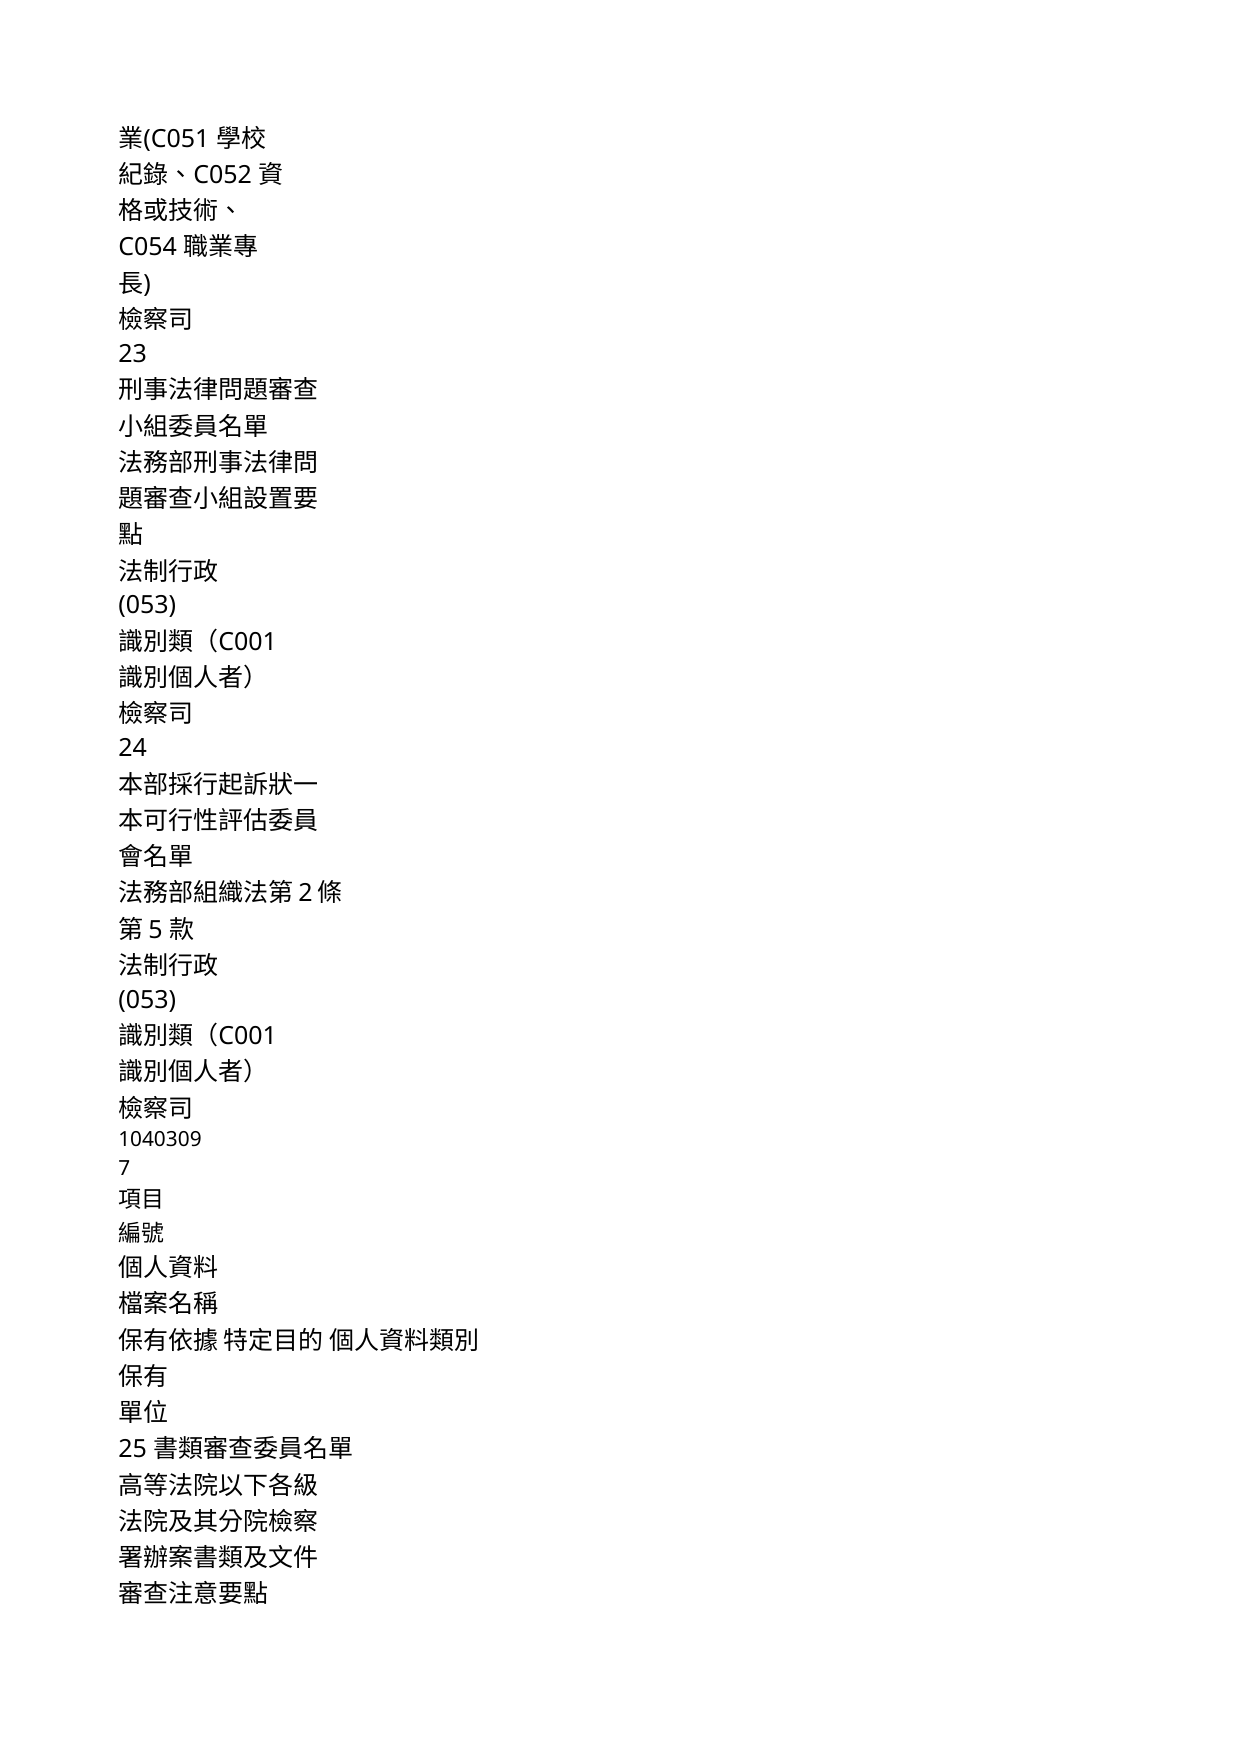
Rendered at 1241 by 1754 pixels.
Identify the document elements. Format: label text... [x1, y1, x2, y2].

text 識別類（C001 [118, 1016, 1122, 1052]
text 會名單 [118, 837, 1122, 873]
text 刑事法律問題審查 [118, 370, 1122, 406]
text 審查注意要點 [118, 1574, 1122, 1610]
text 業(C051 學校 [118, 118, 1122, 154]
text 法制行政 [118, 551, 1122, 587]
text 法制行政 [118, 945, 1122, 982]
text (053) [118, 982, 1122, 1016]
text 25 書類審查委員名單 [118, 1429, 1122, 1465]
text 24 [118, 730, 1122, 764]
text C054 職業專 [118, 227, 1122, 263]
text 23 [118, 336, 1122, 370]
text 檢察司 [118, 1088, 1122, 1124]
text 識別個人者） [118, 1052, 1122, 1088]
text 法務部刑事法律問 [118, 442, 1122, 478]
text 長) [118, 263, 1122, 299]
text 本部採行起訴狀一 [118, 764, 1122, 800]
text 檢察司 [118, 299, 1122, 336]
text (053) [118, 587, 1122, 621]
text 1040309 [118, 1124, 1122, 1153]
text 單位 [118, 1393, 1122, 1429]
text 小組委員名單 [118, 406, 1122, 442]
text 檢察司 [118, 694, 1122, 730]
text 項目 [118, 1181, 1122, 1214]
text 7 [118, 1153, 1122, 1181]
text 法院及其分院檢察 [118, 1501, 1122, 1538]
text 紀錄、C052 資 [118, 154, 1122, 191]
text 題審查小組設置要 [118, 478, 1122, 515]
text 識別類（C001 [118, 621, 1122, 657]
text 檔案名稱 [118, 1284, 1122, 1320]
text 本可行性評估委員 [118, 800, 1122, 837]
text 編號 [118, 1214, 1122, 1248]
text 識別個人者） [118, 657, 1122, 694]
text 法務部組織法第2條 [118, 873, 1122, 909]
text 第5 款 [118, 909, 1122, 945]
text 格或技術、 [118, 191, 1122, 227]
text 點 [118, 515, 1122, 551]
text 保有依據 特定目的 個人資料類別 [118, 1320, 1122, 1356]
text 保有 [118, 1356, 1122, 1393]
text 個人資料 [118, 1248, 1122, 1284]
text 署辦案書類及文件 [118, 1538, 1122, 1574]
text 高等法院以下各級 [118, 1465, 1122, 1501]
